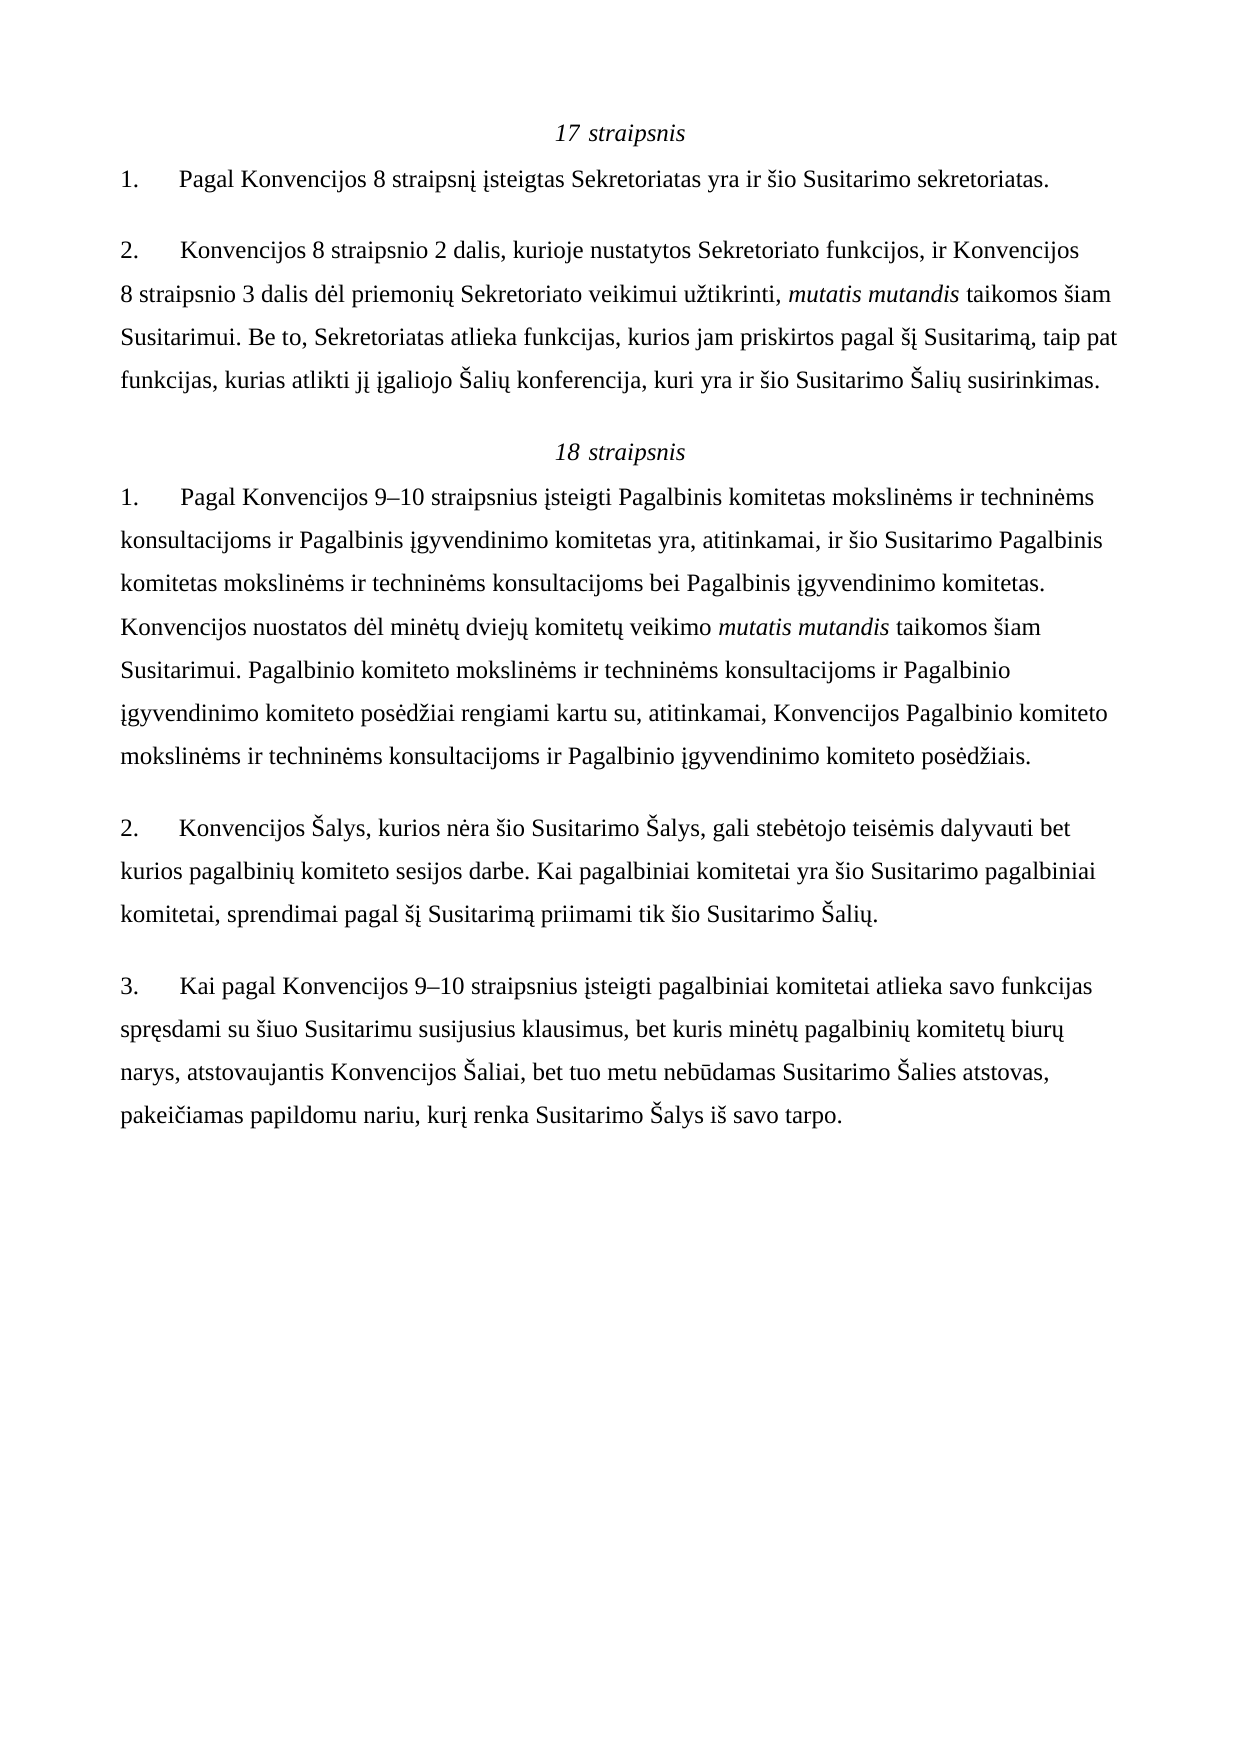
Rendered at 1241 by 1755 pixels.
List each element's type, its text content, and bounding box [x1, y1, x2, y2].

text 3. Kai pagal Konvencijos 9–10 straipsnius įsteigti pagalbiniai komitetai atlieka savo funkcijas spręsdami su šiuo Susitarimu susijusius klausimus, bet kuris minėtų pagalbinių komitetų biurų narys, atstovaujantis Konvencijos Šaliai, bet tuo metu nebūdamas Susitarimo Šalies atstovas, pakeičiamas papildomu nariu, kurį renka Susitarimo Šalys iš savo tarpo. [120, 971, 1120, 1129]
text 1. Pagal Konvencijos 8 straipsnį įsteigtas Sekretoriatas yra ir šio Susitarimo sekretoriatas. [120, 164, 1120, 192]
text 17 straipsnis [120, 118, 1122, 147]
text 2. Konvencijos Šalys, kurios nėra šio Susitarimo Šalys, gali stebėtojo teisėmis dalyvauti bet kurios pagalbinių komiteto sesijos darbe. Kai pagalbiniai komitetai yra šio Susitarimo pagalbiniai komitetai, sprendimai pagal šį Susitarimą priimami tik šio Susitarimo Šalių. [120, 813, 1120, 928]
text 18 straipsnis [120, 437, 1122, 466]
text 2. Konvencijos 8 straipsnio 2 dalis, kurioje nustatytos Sekretoriato funkcijos, ir Konvencijos 8 straipsnio 3 dalis dėl priemonių Sekretoriato veikimui užtikrinti, mutatis mutandis taikomos šiam Susitarimui. Be to, Sekretoriatas atlieka funkcijas, kurios jam priskirtos pagal šį Susitarimą, taip pat funkcijas, kurias atlikti jį įgaliojo Šalių konferencija, kuri yra ir šio Susitarimo Šalių susirinkimas. [120, 236, 1120, 394]
text 1. Pagal Konvencijos 9–10 straipsnius įsteigti Pagalbinis komitetas mokslinėms ir techninėms konsultacijoms ir Pagalbinis įgyvendinimo komitetas yra, atitinkamai, ir šio Susitarimo Pagalbinis komitetas mokslinėms ir techninėms konsultacijoms bei Pagalbinis įgyvendinimo komitetas. Konvencijos nuostatos dėl minėtų dviejų komitetų veikimo mutatis mutandis taikomos šiam Susitarimui. Pagalbinio komiteto mokslinėms ir techninėms konsultacijoms ir Pagalbinio įgyvendinimo komiteto posėdžiai rengiami kartu su, atitinkamai, Konvencijos Pagalbinio komiteto mokslinėms ir techninėms konsultacijoms ir Pagalbinio įgyvendinimo komiteto posėdžiais. [120, 482, 1120, 770]
